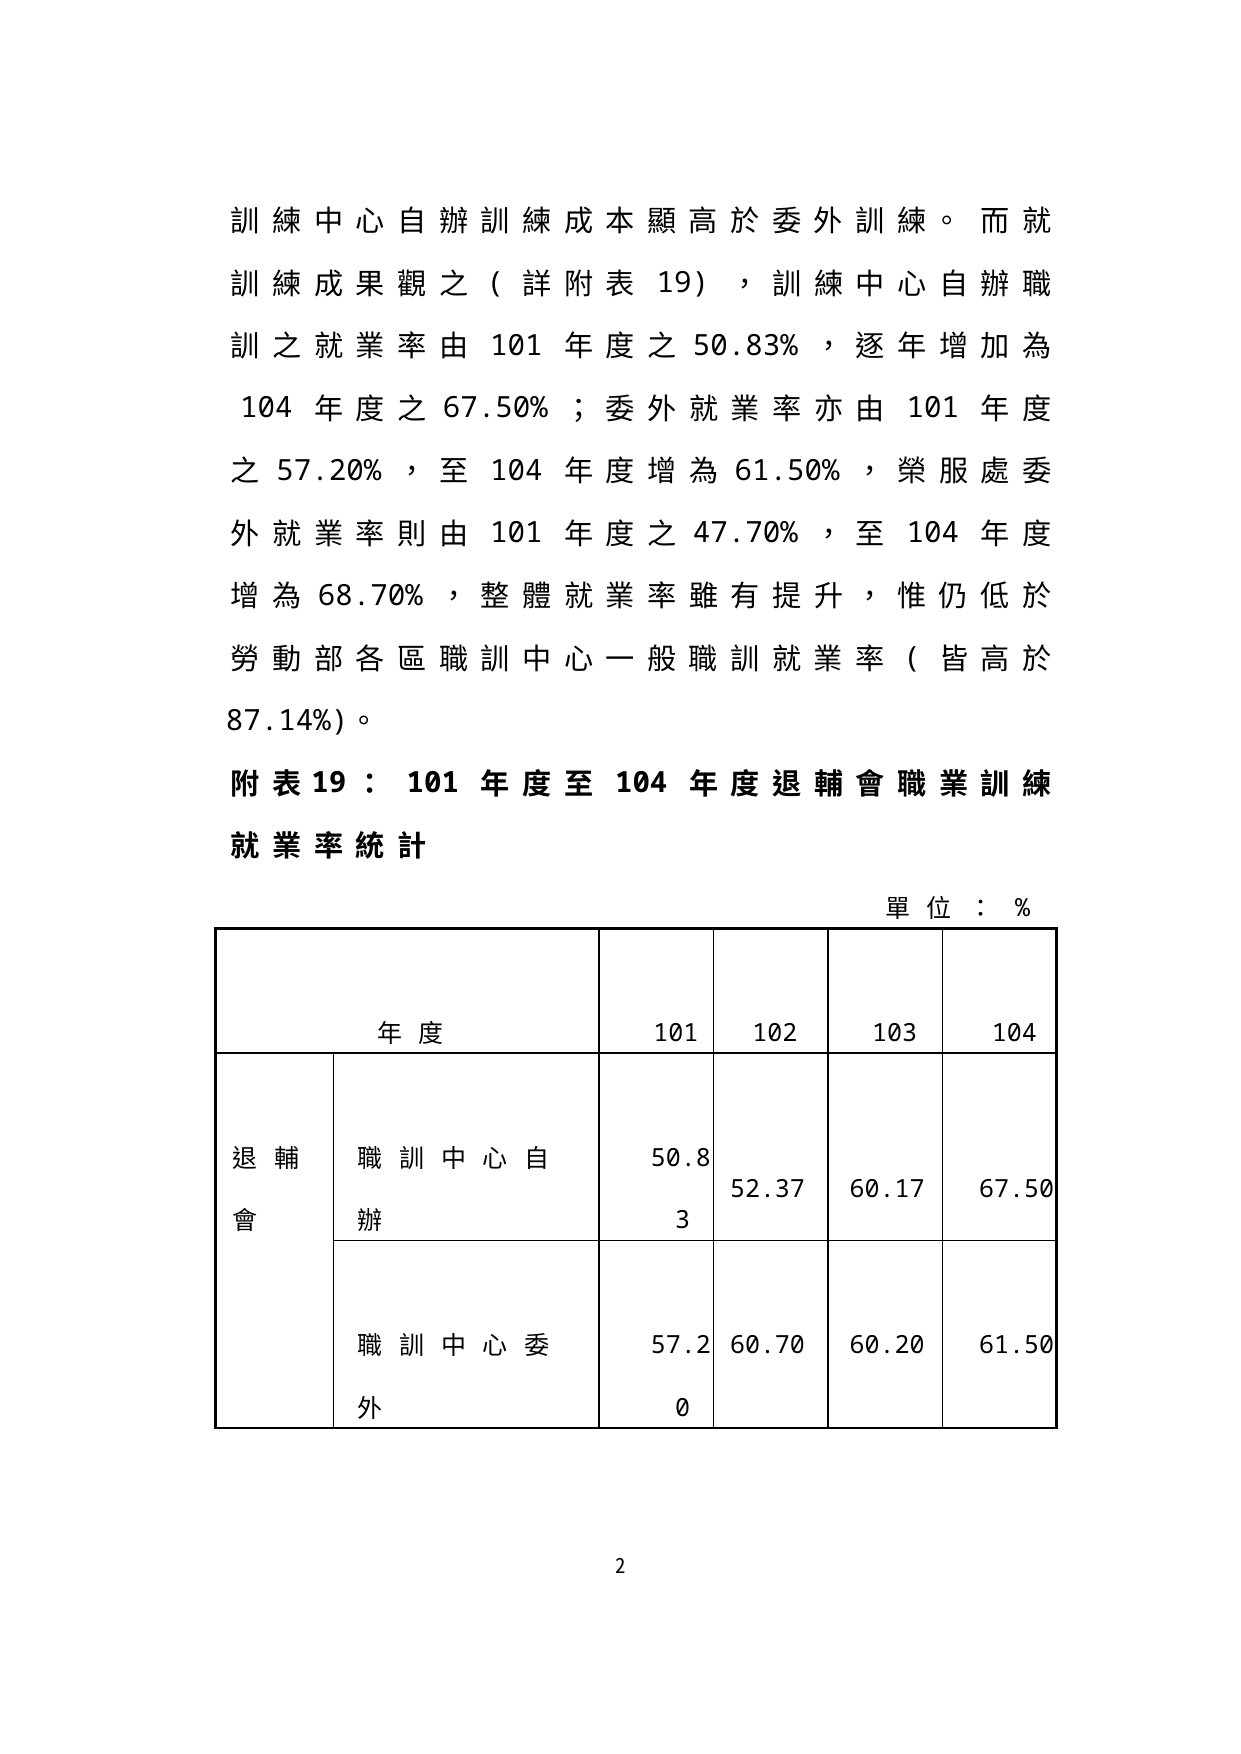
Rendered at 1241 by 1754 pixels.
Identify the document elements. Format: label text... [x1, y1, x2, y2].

table_cell 60.70 [714, 1241, 827, 1427]
text 單位：% [212, 865, 1043, 927]
table_cell 57.20 [600, 1241, 713, 1427]
table_header 102 [714, 930, 827, 1052]
table_cell 67.50 [943, 1054, 1055, 1240]
text 附表19：101年度至104年度退輔會職業訓練就業率統計 [183, 740, 1058, 865]
table_cell 61.50 [943, 1241, 1055, 1427]
table_cell 職訓中心自辦 [334, 1054, 598, 1240]
text 依退輔會提供職訓輔導新增預算推估資料，其訓練中心自辦職業訓練成本平均每人約（以下同）為1萬6,077元、委外訓練為8,196元，而各地榮服處委外訓練為5,134元，訓練中心自辦訓練成本顯高於委外訓練。而就訓練成果觀之(詳附表19)，訓練中心自辦職訓之就業率由101年度之50.83%，逐年增加為104年度之67.50%；委外就業率亦由101年度之57.20%，至104年度增為61.50%，榮服處委外就業率則由101年度之47.70%，至104年度增為68.70%，整體就業率雖有提升，惟仍低於勞動部各區職訓中心一般職訓就業率(皆高於87.14%)。 [212, 177, 1058, 740]
table_cell 60.20 [829, 1241, 942, 1427]
table_header 101 [600, 930, 713, 1052]
table_cell 職訓中心委外 [334, 1241, 598, 1427]
table_cell 50.83 [600, 1054, 713, 1240]
table_header 104 [943, 930, 1055, 1052]
table_header 103 [829, 930, 942, 1052]
table_cell 60.17 [829, 1054, 942, 1240]
table_cell 52.37 [714, 1054, 827, 1240]
table_header 年度 [217, 930, 598, 1052]
table_cell 退輔會 [217, 1054, 333, 1427]
